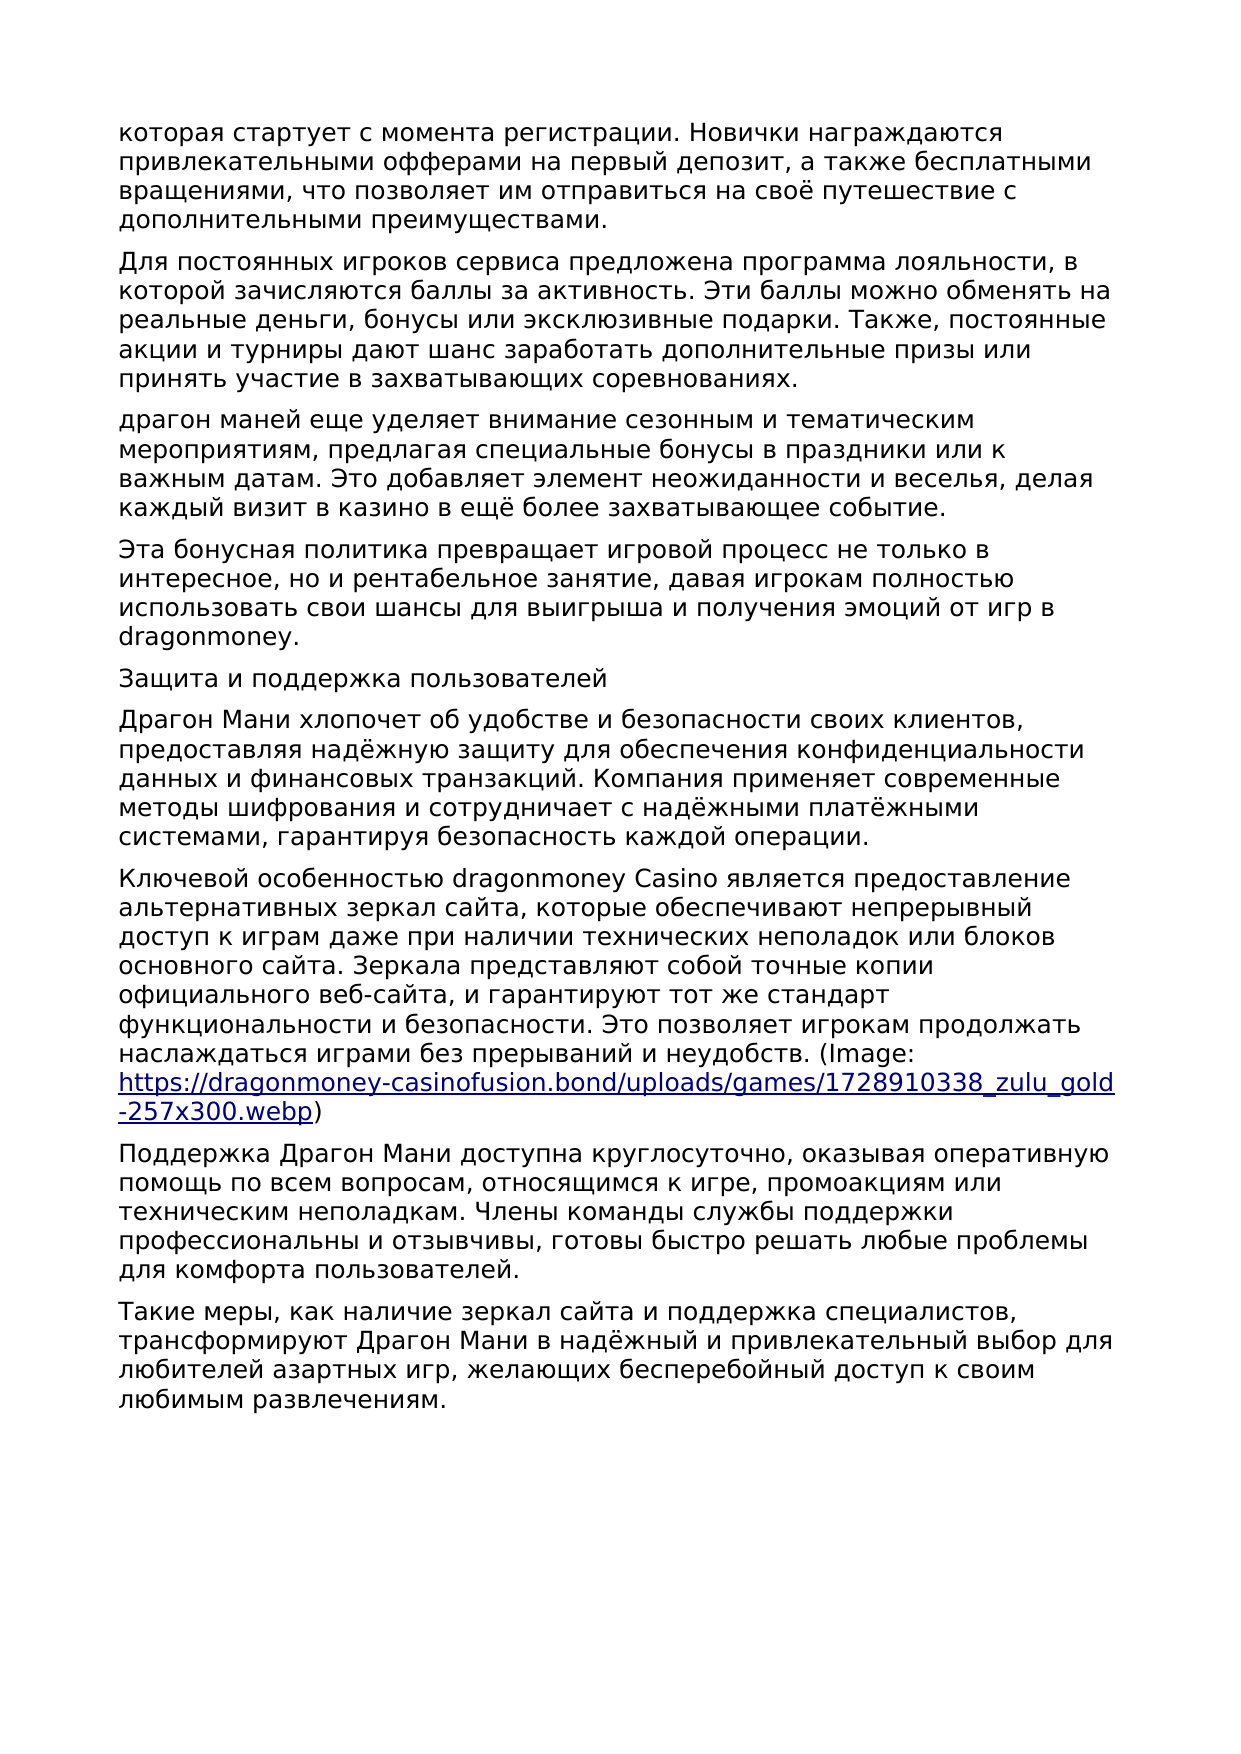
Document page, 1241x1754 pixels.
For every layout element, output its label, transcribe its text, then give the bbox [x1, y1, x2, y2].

text Поддержка Драгон Мани доступна круглосуточно, оказывая оперативную помощь по всем вопросам, относящимся к игре, промоакциям или техническим неполадкам. Члены команды службы поддержки профессиональны и отзывчивы, готовы быстро решать любые проблемы для комфорта пользователей. [118, 1139, 1122, 1285]
text Защита и поддержка пользователей [118, 664, 1122, 693]
text Ключевой особенностью dragonmoney Casino является предоставление альтернативных зеркал сайта, которые обеспечивают непрерывный доступ к играм даже при наличии технических неполадок или блоков основного сайта. Зеркала представляют собой точные копии официального веб-сайта, и гарантируют тот же стандарт функциональности и безопасности. Это позволяет игрокам продолжать наслаждаться играми без прерываний и неудобств. (Image: https://dragonmoney-casinofusion.bond/uploads/games/1728910338_zulu_gold-257x300.webp) [118, 864, 1122, 1126]
text Драгон Мани хлопочет об удобстве и безопасности своих клиентов, предоставляя надёжную защиту для обеспечения конфиденциальности данных и финансовых транзакций. Компания применяет современные методы шифрования и сотрудничает с надёжными платёжными системами, гарантируя безопасность каждой операции. [118, 706, 1122, 851]
text Такие меры, как наличие зеркал сайта и поддержка специалистов, трансформируют Драгон Мани в надёжный и привлекательный выбор для любителей азартных игр, желающих бесперебойный доступ к своим любимым развлечениям. [118, 1297, 1122, 1414]
text которая стартует с момента регистрации. Новички награждаются привлекательными офферами на первый депозит, а также бесплатными вращениями, что позволяет им отправиться на своё путешествие с дополнительными преимуществами. [118, 118, 1122, 235]
text Эта бонусная политика превращает игровой процесс не только в интересное, но и рентабельное занятие, давая игрокам полностью использовать свои шансы для выигрыша и получения эмоций от игр в dragonmoney. [118, 535, 1122, 651]
text драгон маней еще уделяет внимание сезонным и тематическим мероприятиям, предлагая специальные бонусы в праздники или к важным датам. Это добавляет элемент неожиданности и веселья, делая каждый визит в казино в ещё более захватывающее событие. [118, 406, 1122, 522]
text Для постоянных игроков сервиса предложена программа лояльности, в которой зачисляются баллы за активность. Эти баллы можно обменять на реальные деньги, бонусы или эксклюзивные подарки. Также, постоянные акции и турниры дают шанс заработать дополнительные призы или принять участие в захватывающих соревнованиях. [118, 247, 1122, 393]
